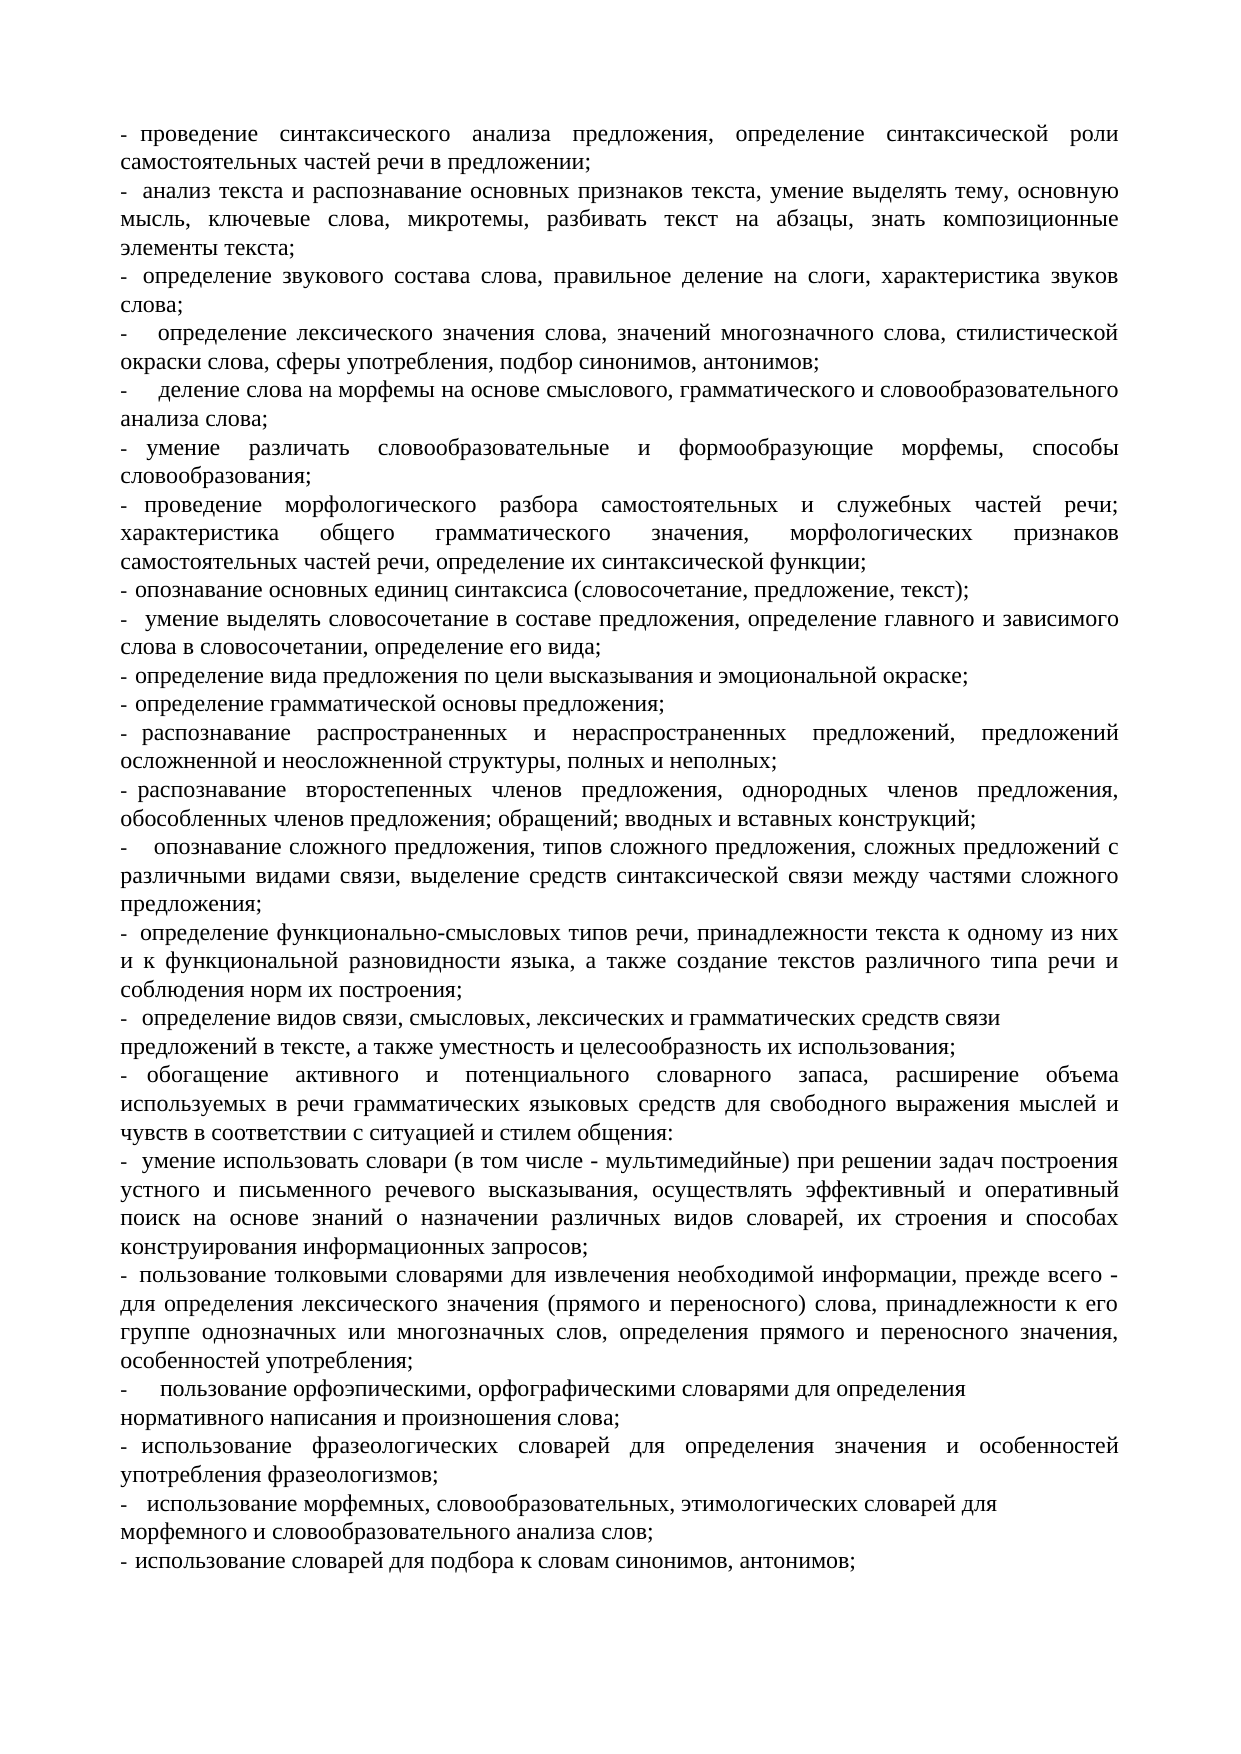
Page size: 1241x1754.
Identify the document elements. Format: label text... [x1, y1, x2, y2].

list умение выделять словосочетание в составе предложения, определение главного и зависимого слова в словосочетании, определение его вида; [120, 603, 1120, 660]
list умение различать словообразовательные и формообразующие морфемы, способы словообразования; [120, 432, 1120, 489]
list определение функционально-смысловых типов речи, принадлежности текста к одному из них и к функциональной разновидности языка, а также создание текстов различного типа речи и соблюдения норм их построения; [120, 917, 1120, 1003]
list определение лексического значения слова, значений многозначного слова, стилистической окраски слова, сферы употребления, подбор синонимов, антонимов; [120, 318, 1120, 375]
list определение звукового состава слова, правильное деление на слоги, характеристика звуков слова; [120, 261, 1120, 318]
list использование словарей для подбора к словам синонимов, антонимов; [120, 1545, 1122, 1574]
list умение использовать словари (в том числе - мультимедийные) при решении задач построения устного и письменного речевого высказывания, осуществлять эффективный и оперативный поиск на основе знаний о назначении различных видов словарей, их строения и способах конструирования информационных запросов; [120, 1146, 1120, 1260]
list распознавание второстепенных членов предложения, однородных членов предложения, обособленных членов предложения; обращений; вводных и вставных конструкций; [120, 774, 1120, 832]
list анализ текста и распознавание основных признаков текста, умение выделять тему, основную мысль, ключевые слова, микротемы, разбивать текст на абзацы, знать композиционные элементы текста; [120, 175, 1120, 261]
list распознавание распространенных и нераспространенных предложений, предложений осложненной и неосложненной структуры, полных и неполных; [120, 717, 1120, 774]
list пользование орфоэпическими, орфографическими словарями для определения нормативного написания и произношения слова; [120, 1374, 1032, 1431]
list определение видов связи, смысловых, лексических и грамматических средств связи предложений в тексте, а также уместность и целесообразность их использования; [120, 1003, 1064, 1060]
list опознавание основных единиц синтаксиса (словосочетание, предложение, текст); [120, 575, 1122, 603]
list деление слова на морфемы на основе смыслового, грамматического и словообразовательного анализа слова; [120, 375, 1120, 432]
list обогащение активного и потенциального словарного запаса, расширение объема используемых в речи грамматических языковых средств для свободного выражения мыслей и чувств в соответствии с ситуацией и стилем общения: [120, 1060, 1120, 1146]
list определение вида предложения по цели высказывания и эмоциональной окраске; [120, 660, 1122, 689]
list опознавание сложного предложения, типов сложного предложения, сложных предложений с различными видами связи, выделение средств синтаксической связи между частями сложного предложения; [120, 832, 1120, 917]
list использование морфемных, словообразовательных, этимологических словарей для морфемного и словообразовательного анализа слов; [120, 1488, 1120, 1545]
list определение грамматической основы предложения; [120, 689, 1122, 717]
list пользование толковыми словарями для извлечения необходимой информации, прежде всего - для определения лексического значения (прямого и переносного) слова, принадлежности к его группе однозначных или многозначных слов, определения прямого и переносного значения, особенностей употребления; [120, 1260, 1120, 1374]
list проведение синтаксического анализа предложения, определение синтаксической роли самостоятельных частей речи в предложении; [120, 118, 1120, 175]
list проведение морфологического разбора самостоятельных и служебных частей речи; характеристика общего грамматического значения, морфологических признаков самостоятельных частей речи, определение их синтаксической функции; [120, 489, 1120, 575]
list использование фразеологических словарей для определения значения и особенностей употребления фразеологизмов; [120, 1431, 1120, 1488]
